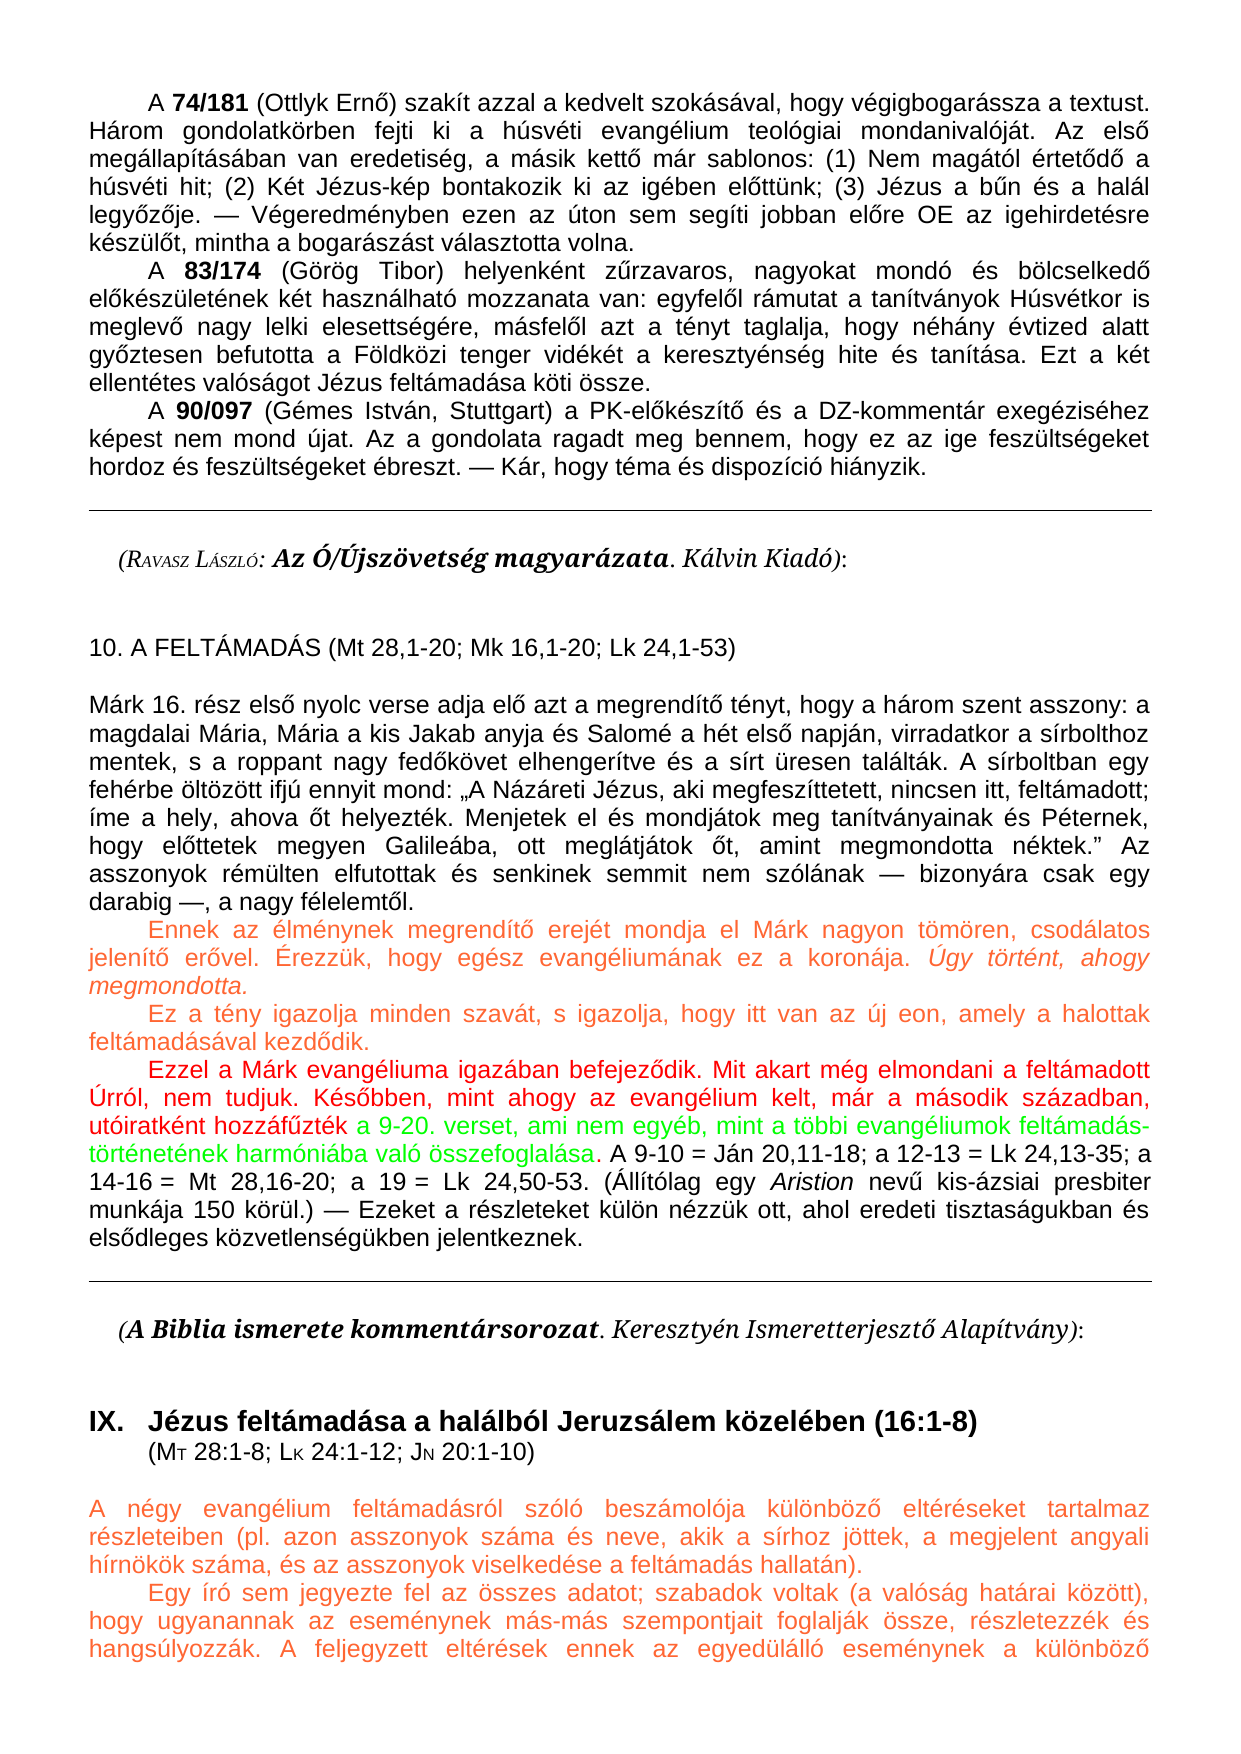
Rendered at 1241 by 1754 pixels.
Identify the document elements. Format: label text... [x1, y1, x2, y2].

text (Ravasz László: Az Ó/Újszövetség magyarázata. Kálvin Kiadó): [88, 511, 1152, 604]
text Egy író sem jegyezte fel az összes adatot; szabadok voltak (a valóság határai között), hogy ugyanannak az eseménynek más-más szempontjait foglalják össze, részletezzék és hangsúlyozzák. A feljegyzett eltérések ennek az egyedülálló eseménynek a különböző [88, 1579, 1152, 1663]
text Márk 16. rész első nyolc verse adja elő azt a megrendítő tényt, hogy a három szent asszony: a magdalai Mária, Mária a kis Jakab anyja és Salomé a hét első napján, virradatkor a sírbolthoz mentek, s a roppant nagy fedőkövet elhengerítve és a sírt üresen találták. A sírboltban egy fehérbe öltözött ifjú ennyit mond: „A Názáreti Jézus, aki megfeszíttetett, nincsen itt, feltámadott; íme a hely, ahova őt helyezték. Menjetek el és mondjátok meg tanítványainak és Péternek, hogy előttetek megyen Galileába, ott meglátjátok őt, amint megmondotta néktek.” Az asszonyok rémülten elfutottak és senkinek semmit nem szólának — bizonyára csak egy darabig —, a nagy félelemtől. [88, 691, 1152, 915]
text (A Biblia ismerete kommentársorozat. Keresztyén Ismeretterjesztő Alapítvány): [88, 1282, 1152, 1375]
text Ez a tény igazolja minden szavát, s igazolja, hogy itt van az új eon, amely a halottak feltámadásával kezdődik. [88, 999, 1152, 1056]
text A négy evangélium feltámadásról szóló beszámolója különböző eltéréseket tartalmaz részleteiben (pl. azon asszonyok száma és neve, akik a sírhoz jöttek, a megjelent angyali hírnökök száma, és az asszonyok viselkedése a feltámadás hallatán). [88, 1495, 1152, 1579]
text IX. Jézus feltámadása a halálból Jeruzsálem közelében (16:1-8) [88, 1404, 1152, 1437]
text Ennek az élménynek megrendítő erejét mondja el Márk nagyon tömören, csodálatos jelenítő erővel. Érezzük, hogy egész evangéliumának ez a koronája. Úgy történt, ahogy megmondotta. [88, 915, 1152, 999]
text A 74/181 (Ottlyk Ernő) szakít azzal a kedvelt szokásával, hogy végigbogarássza a textust. Három gondolatkörben fejti ki a húsvéti evangélium teológiai mondanivalóját. Az első megállapításában van eredetiség, a másik kettő már sablonos: (1) Nem magától értetődő a húsvéti hit; (2) Két Jézus-kép bontakozik ki az igében előttünk; (3) Jézus a bűn és a halál legyőzője. ― Végeredményben ezen az úton sem segíti jobban előre OE az igehirdetésre készülőt, mintha a bogarászást választotta volna. [88, 88, 1152, 257]
text A 83/174 (Görög Tibor) helyenként zűrzavaros, nagyokat mondó és bölcselkedő előkészületének két használható mozzanata van: egyfelől rámutat a tanítványok Húsvétkor is meglevő nagy lelki elesettségére, másfelől azt a tényt taglalja, hogy néhány évtized alatt győztesen befutotta a Földközi tenger vidékét a keresztyénség hite és tanítása. Ezt a két ellentétes valóságot Jézus feltámadása köti össze. [88, 257, 1152, 397]
text Ezzel a Márk evangéliuma igazában befejeződik. Mit akart még elmondani a feltámadott Úrról, nem tudjuk. Későbben, mint ahogy az evangélium kelt, már a második században, utóiratként hozzáfűzték a 9-20. verset, ami nem egyéb, mint a többi evangéliumok feltámadás-történetének harmóniába való összefoglalása. A 9-10 = Ján 20,11-18; a 12-13 = Lk 24,13-35; a 14-16 = Mt 28,16-20; a 19 = Lk 24,50-53. (Állítólag egy Aristion nevű kis-ázsiai presbiter munkája 150 körül.) — Ezeket a részleteket külön nézzük ott, ahol eredeti tisztaságukban és elsődleges közvetlenségükben jelentkeznek. [88, 1056, 1152, 1252]
text A 90/097 (Gémes István, Stuttgart) a PK-előkészítő és a DZ-kommentár exegéziséhez képest nem mond újat. Az a gondolata ragadt meg bennem, hogy ez az ige feszültségeket hordoz és feszültségeket ébreszt. ― Kár, hogy téma és dispozíció hiányzik. [88, 397, 1152, 481]
text (Mt 28:1-8; Lk 24:1-12; Jn 20:1-10) [88, 1437, 1152, 1465]
text 10. A FELTÁMADÁS (Mt 28,1-20; Mk 16,1-20; Lk 24,1-53) [88, 634, 1152, 662]
